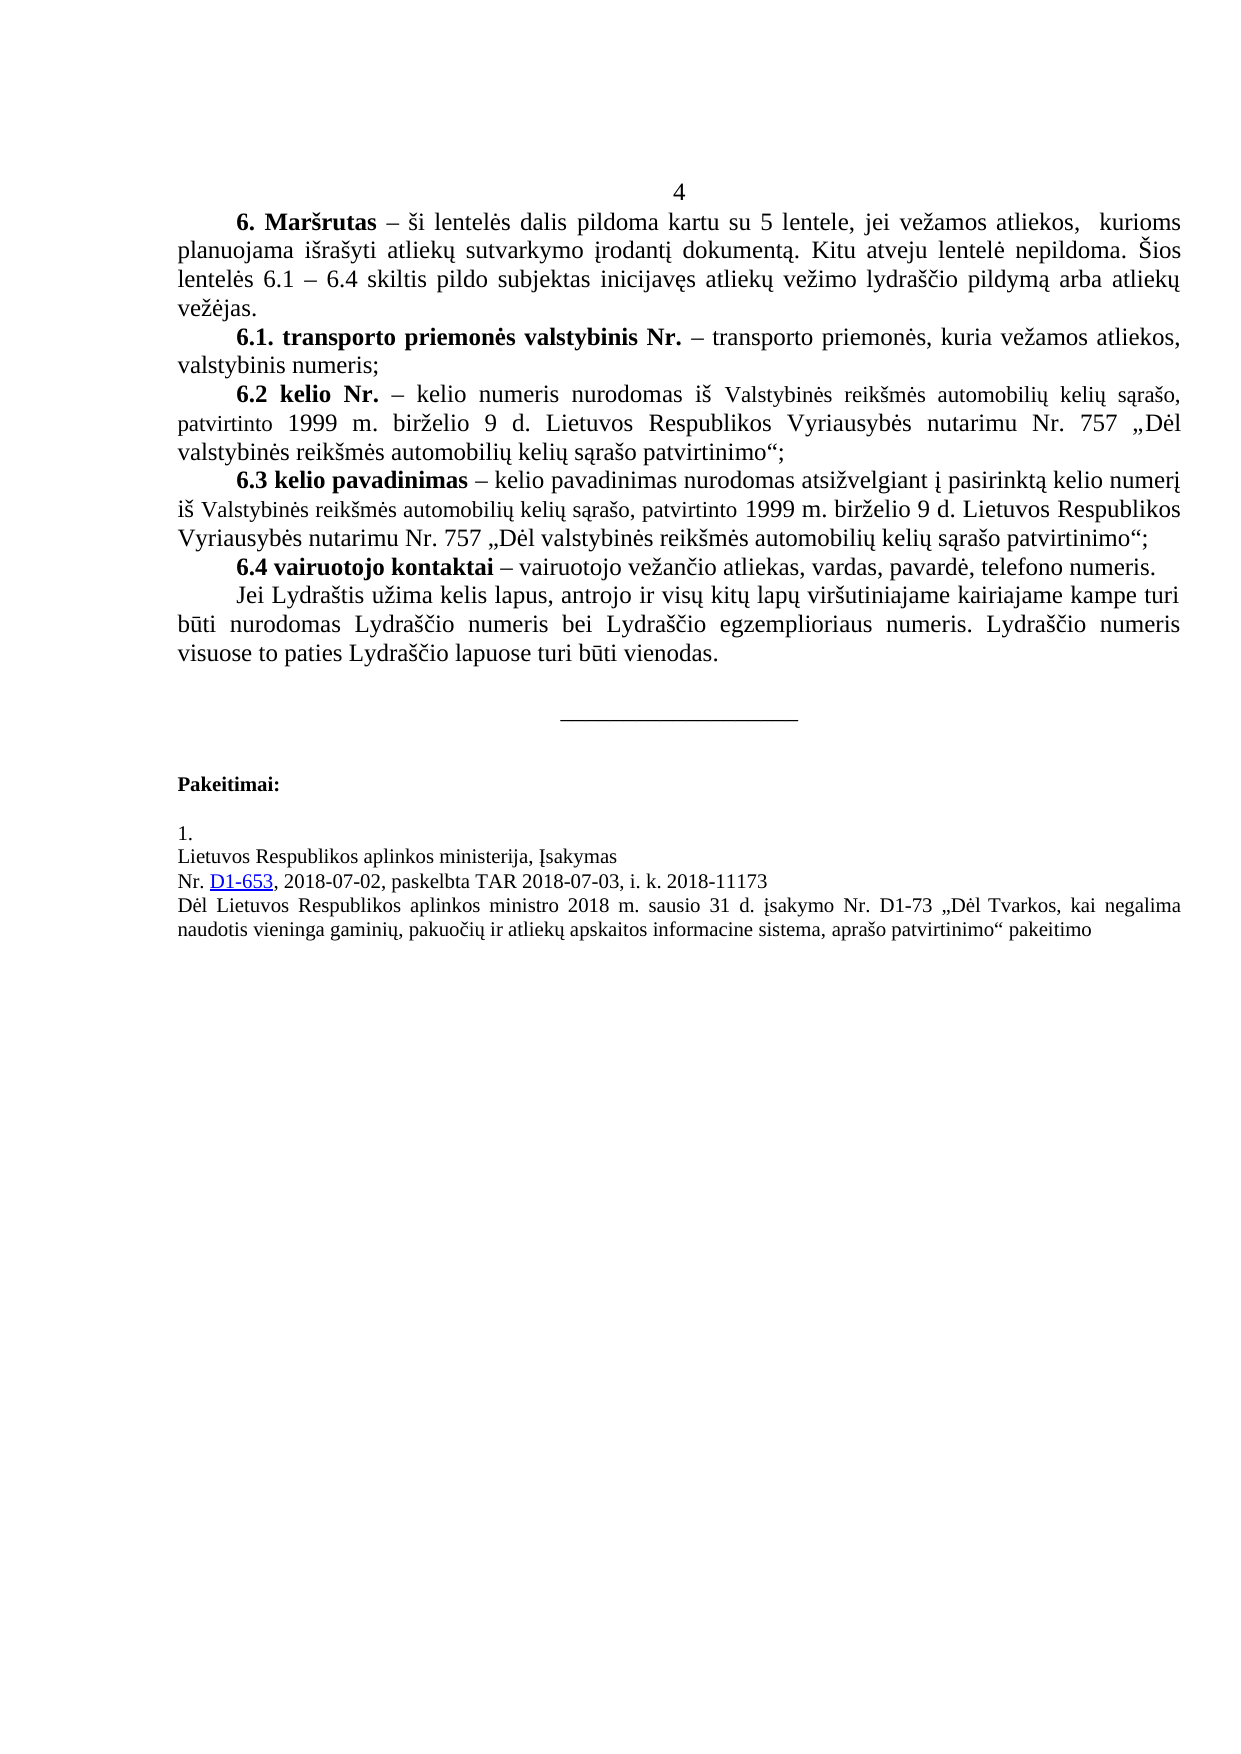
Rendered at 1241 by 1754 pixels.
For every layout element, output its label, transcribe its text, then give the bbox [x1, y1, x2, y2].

text 6.3 kelio pavadinimas – kelio pavadinimas nurodomas atsižvelgiant į pasirinktą kelio numerį iš Valstybinės reikšmės automobilių kelių sąrašo, patvirtinto 1999 m. birželio 9 d. Lietuvos Respublikos Vyriausybės nutarimu Nr. 757 „Dėl valstybinės reikšmės automobilių kelių sąrašo patvirtinimo“; [177, 465, 1181, 552]
text 6.1. transporto priemonės valstybinis Nr. – transporto priemonės, kuria vežamos atliekos, valstybinis numeris; [177, 322, 1181, 379]
text ___________________ [177, 695, 1181, 724]
text Nr. D1-653, 2018-07-02, paskelbta TAR 2018-07-03, i. k. 2018-11173 [177, 868, 1181, 893]
text Pakeitimai: [177, 772, 1181, 796]
text Lietuvos Respublikos aplinkos ministerija, Įsakymas [177, 844, 1181, 868]
text 6. Maršrutas – ši lentelės dalis pildoma kartu su 5 lentele, jei vežamos atliekos, kurioms planuojama išrašyti atliekų sutvarkymo įrodantį dokumentą. Kitu atveju lentelė nepildoma. Šios lentelės 6.1 – 6.4 skiltis pildo subjektas inicijavęs atliekų vežimo lydraščio pildymą arba atliekų vežėjas. [177, 207, 1181, 322]
text 6.2 kelio Nr. – kelio numeris nurodomas iš Valstybinės reikšmės automobilių kelių sąrašo, patvirtinto 1999 m. birželio 9 d. Lietuvos Respublikos Vyriausybės nutarimu Nr. 757 „Dėl valstybinės reikšmės automobilių kelių sąrašo patvirtinimo“; [177, 379, 1181, 465]
text 6.4 vairuotojo kontaktai – vairuotojo vežančio atliekas, vardas, pavardė, telefono numeris. [177, 552, 1181, 580]
text Jei Lydraštis užima kelis lapus, antrojo ir visų kitų lapų viršutiniajame kairiajame kampe turi būti nurodomas Lydraščio numeris bei Lydraščio egzemplioriaus numeris. Lydraščio numeris visuose to paties Lydraščio lapuose turi būti vienodas. [177, 580, 1181, 667]
text 1. [177, 820, 1181, 844]
text Dėl Lietuvos Respublikos aplinkos ministro 2018 m. sausio 31 d. įsakymo Nr. D1-73 „Dėl Tvarkos, kai negalima naudotis vieninga gaminių, pakuočių ir atliekų apskaitos informacine sistema, aprašo patvirtinimo“ pakeitimo [177, 893, 1181, 941]
